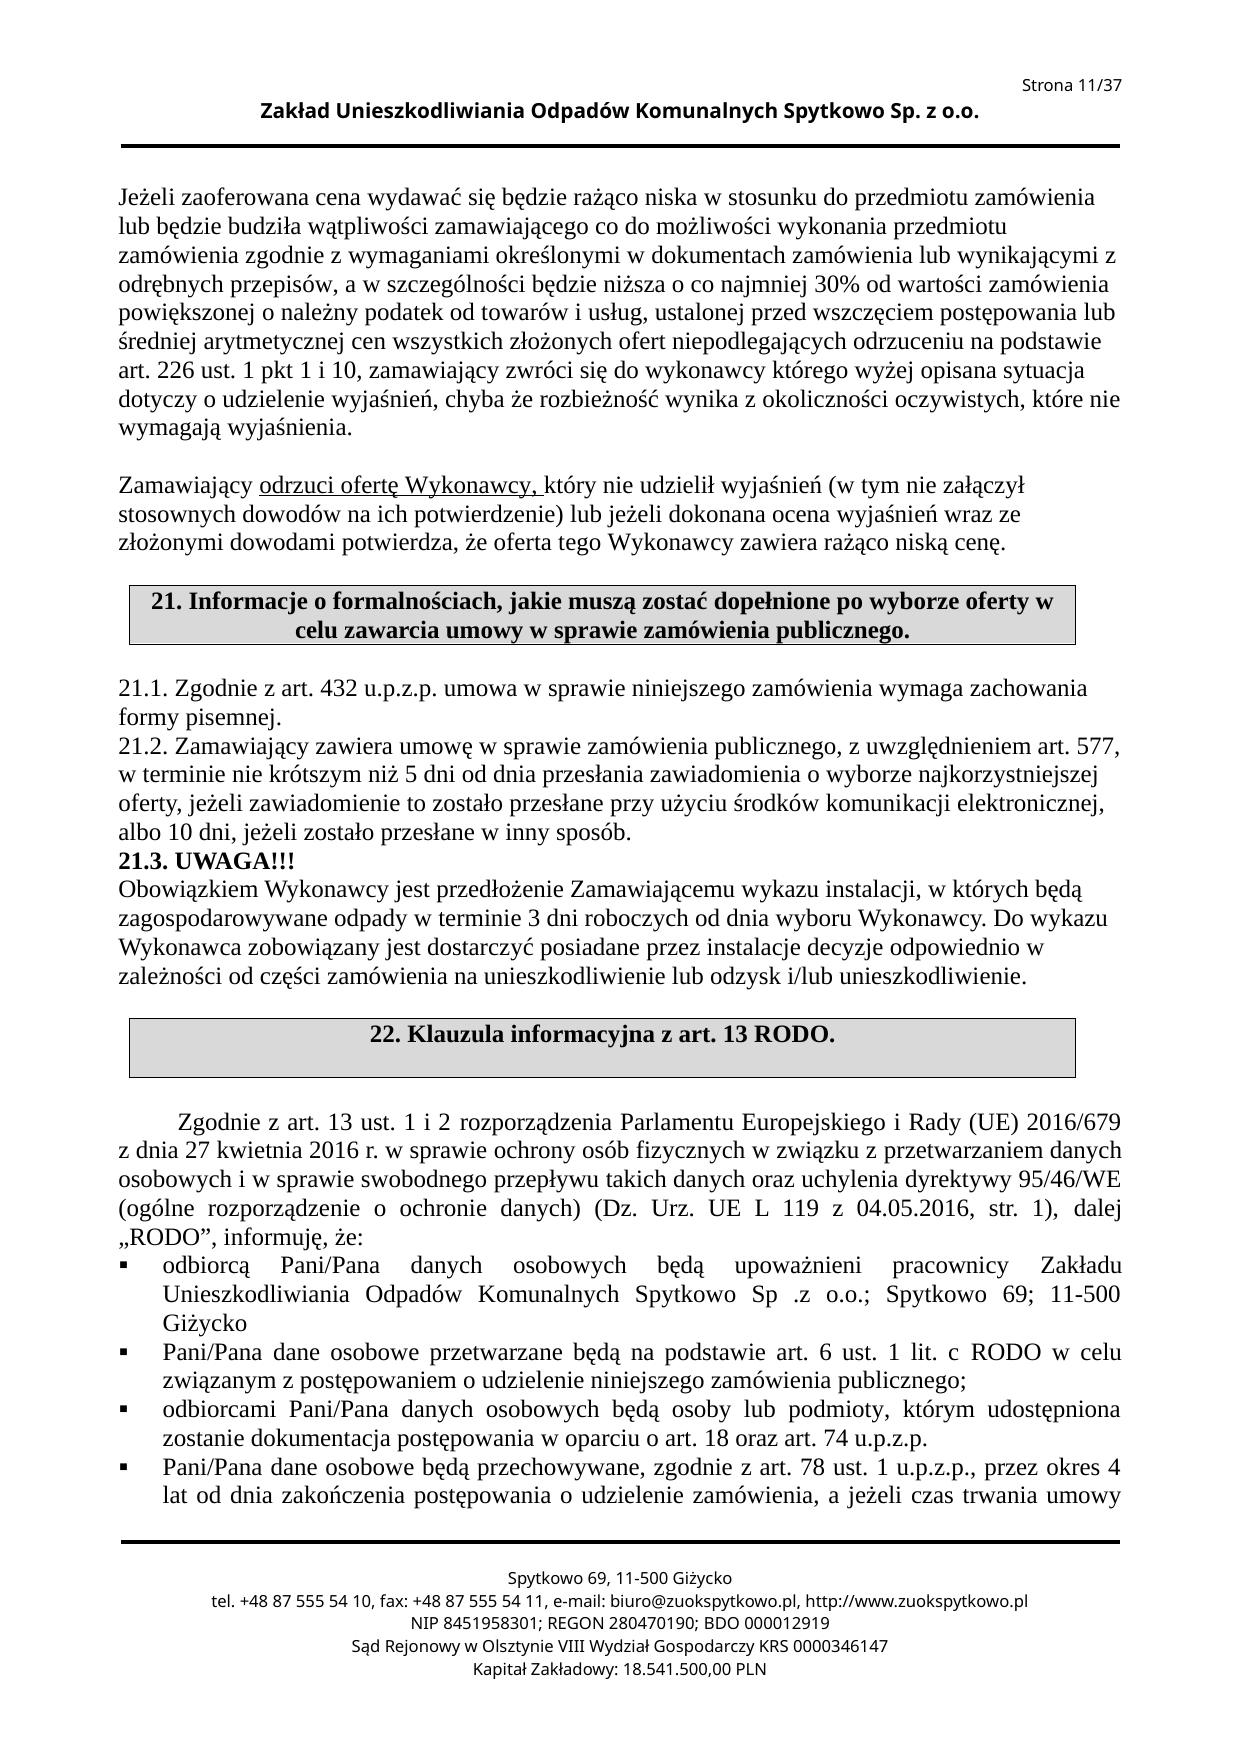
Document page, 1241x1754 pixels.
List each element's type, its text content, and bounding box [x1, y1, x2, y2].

text Zamawiający odrzuci ofertę Wykonawcy, który nie udzielił wyjaśnień (w tym nie załączył stosownych dowodów na ich potwierdzenie) lub jeżeli dokonana ocena wyjaśnień wraz ze złożonymi dowodami potwierdza, że oferta tego Wykonawcy zawiera rażąco niską cenę. [118, 470, 1122, 556]
list Pani/Pana dane osobowe przetwarzane będą na podstawie art. 6 ust. 1 lit. c RODO w celu związanym z postępowaniem o udzielenie niniejszego zamówienia publicznego; [118, 1337, 1122, 1394]
list odbiorcą Pani/Pana danych osobowych będą upoważnieni pracownicy Zakładu Unieszkodliwiania Odpadów Komunalnych Spytkowo Sp .z o.o.; Spytkowo 69; 11-500 Giżycko [118, 1250, 1122, 1337]
table_header 22. Klauzula informacyjna z art. 13 RODO. [130, 1019, 1075, 1077]
table_header 21. Informacje o formalnościach, jakie muszą zostać dopełnione po wyborze oferty w celu zawarcia umowy w sprawie zamówienia publicznego. [130, 586, 1075, 643]
list odbiorcami Pani/Pana danych osobowych będą osoby lub podmioty, którym udostępniona zostanie dokumentacja postępowania w oparciu o art. 18 oraz art. 74 u.p.z.p. [118, 1394, 1122, 1452]
text Obowiązkiem Wykonawcy jest przedłożenie Zamawiającemu wykazu instalacji, w których będą zagospodarowywane odpady w terminie 3 dni roboczych od dnia wyboru Wykonawcy. Do wykazu Wykonawca zobowiązany jest dostarczyć posiadane przez instalacje decyzje odpowiednio w zależności od części zamówienia na unieszkodliwienie lub odzysk i/lub unieszkodliwienie. [118, 874, 1122, 989]
text 21.1. Zgodnie z art. 432 u.p.z.p. umowa w sprawie niniejszego zamówienia wymaga zachowania formy pisemnej. [118, 673, 1122, 731]
text 21.2. Zamawiający zawiera umowę w sprawie zamówienia publicznego, z uwzględnieniem art. 577, w terminie nie krótszym niż 5 dni od dnia przesłania zawiadomienia o wyborze najkorzystniejszej oferty, jeżeli zawiadomienie to zostało przesłane przy użyciu środków komunikacji elektronicznej, albo 10 dni, jeżeli zostało przesłane w inny sposób. [118, 731, 1122, 846]
list Pani/Pana dane osobowe będą przechowywane, zgodnie z art. 78 ust. 1 u.p.z.p., przez okres 4 lat od dnia zakończenia postępowania o udzielenie zamówienia, a jeżeli czas trwania umowy [118, 1452, 1122, 1509]
text Jeżeli zaoferowana cena wydawać się będzie rażąco niska w stosunku do przedmiotu zamówienia lub będzie budziła wątpliwości zamawiającego co do możliwości wykonania przedmiotu zamówienia zgodnie z wymaganiami określonymi w dokumentach zamówienia lub wynikającymi z odrębnych przepisów, a w szczególności będzie niższa o co najmniej 30% od wartości zamówienia powiększonej o należny podatek od towarów i usług, ustalonej przed wszczęciem postępowania lub średniej arytmetycznej cen wszystkich złożonych ofert niepodlegających odrzuceniu na podstawie art. 226 ust. 1 pkt 1 i 10, zamawiający zwróci się do wykonawcy którego wyżej opisana sytuacja dotyczy o udzielenie wyjaśnień, chyba że rozbieżność wynika z okoliczności oczywistych, które nie wymagają wyjaśnienia. [118, 182, 1122, 441]
text 21.3. UWAGA!!! [118, 846, 1122, 874]
text Zgodnie z art. 13 ust. 1 i 2 rozporządzenia Parlamentu Europejskiego i Rady (UE) 2016/679 z dnia 27 kwietnia 2016 r. w sprawie ochrony osób fizycznych w związku z przetwarzaniem danych osobowych i w sprawie swobodnego przepływu takich danych oraz uchylenia dyrektywy 95/46/WE (ogólne rozporządzenie o ochronie danych) (Dz. Urz. UE L 119 z 04.05.2016, str. 1), dalej „RODO”, informuję, że: [118, 1107, 1122, 1250]
